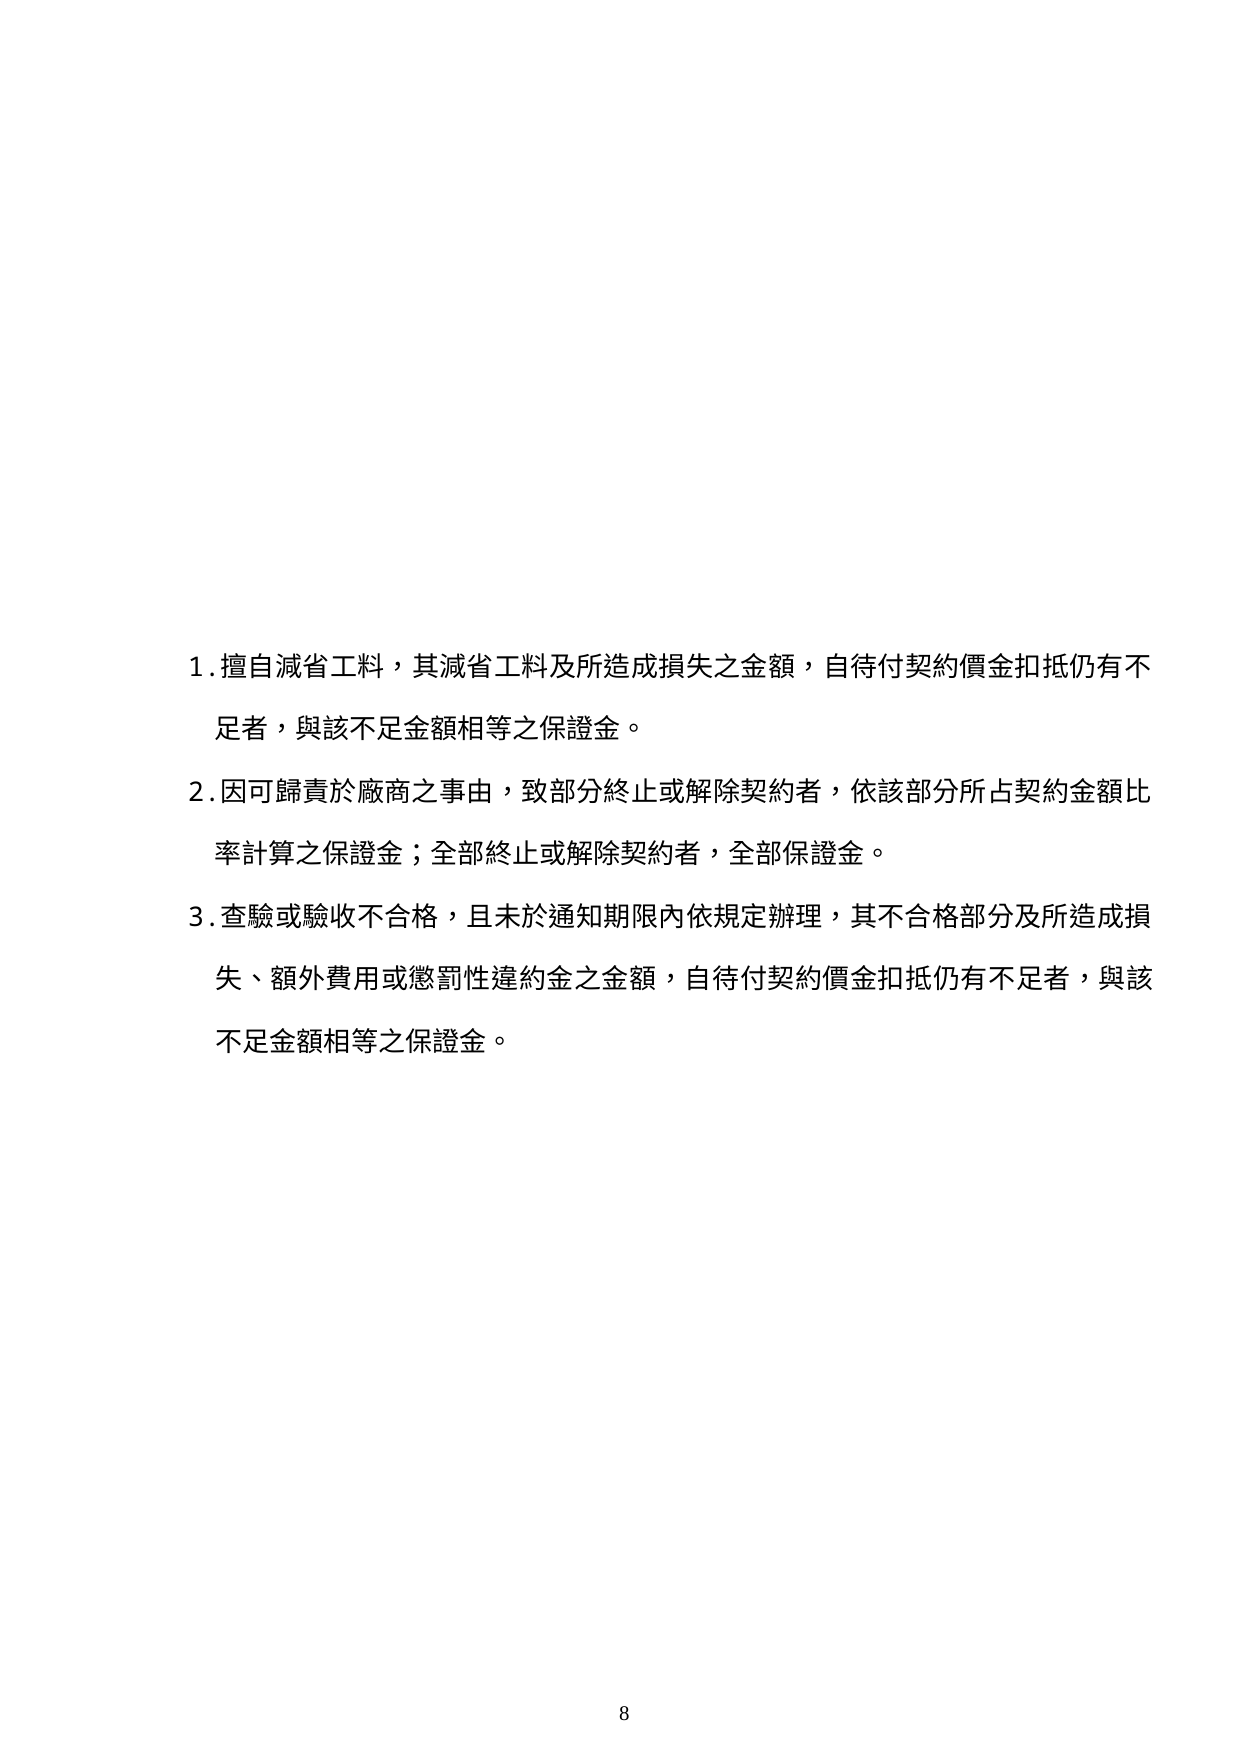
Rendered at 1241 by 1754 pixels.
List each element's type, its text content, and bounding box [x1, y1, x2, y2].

list 因可歸責於廠商之事由，致部分終止或解除契約者，依該部分所占契約金額比率計算之保證金；全部終止或解除契約者，全部保證金。 [188, 748, 1154, 873]
list 擅自減省工料，其減省工料及所造成損失之金額，自待付契約價金扣抵仍有不足者，與該不足金額相等之保證金。 [188, 623, 1154, 748]
list 查驗或驗收不合格，且未於通知期限內依規定辦理，其不合格部分及所造成損失、額外費用或懲罰性違約金之金額，自待付契約價金扣抵仍有不足者，與該不足金額相等之保證金。 [188, 873, 1154, 1060]
